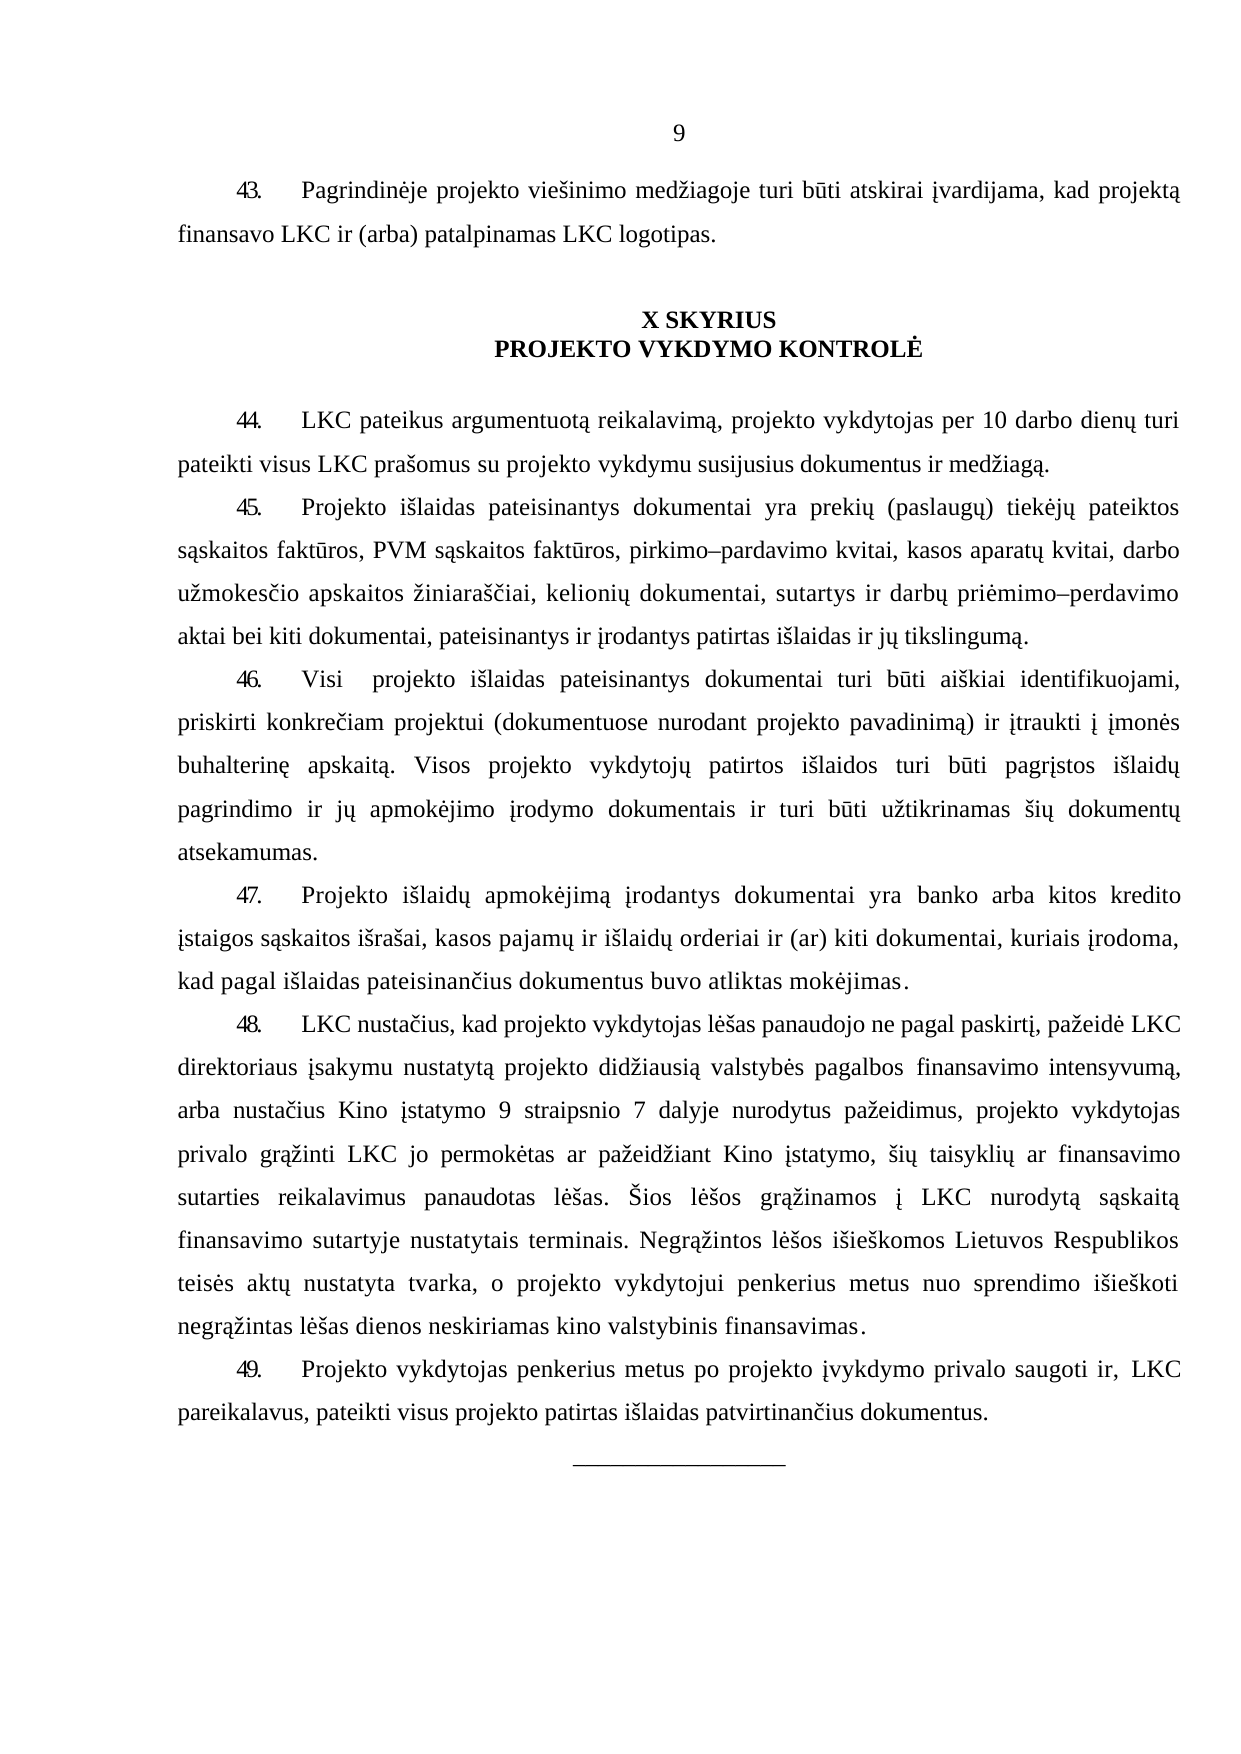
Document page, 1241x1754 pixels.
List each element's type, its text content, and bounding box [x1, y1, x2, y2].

text 48. LKC nustačius, kad projekto vykdytojas lėšas panaudojo ne pagal paskirtį, pažeidė LKC direktoriaus įsakymu nustatytą projekto didžiausią valstybės pagalbos finansavimo intensyvumą, arba nustačius Kino įstatymo 9 straipsnio 7 dalyje nurodytus pažeidimus, projekto vykdytojas privalo grąžinti LKC jo permokėtas ar pažeidžiant Kino įstatymo, šių taisyklių ar finansavimo sutarties reikalavimus panaudotas lėšas. Šios lėšos grąžinamos į LKC nurodytą sąskaitą finansavimo sutartyje nustatytais terminais. Negrąžintos lėšos išieškomos Lietuvos Respublikos teisės aktų nustatyta tvarka, o projekto vykdytojui penkerius metus nuo sprendimo išieškoti negrąžintas lėšas dienos neskiriamas kino valstybinis finansavimas. [177, 1009, 1181, 1340]
text 44. LKC pateikus argumentuotą reikalavimą, projekto vykdytojas per 10 darbo dienų turi pateikti visus LKC prašomus su projekto vykdymu susijusius dokumentus ir medžiagą. [177, 406, 1181, 477]
text 47. Projekto išlaidų apmokėjimą įrodantys dokumentai yra banko arba kitos kredito įstaigos sąskaitos išrašai, kasos pajamų ir išlaidų orderiai ir (ar) kiti dokumentai, kuriais įrodoma, kad pagal išlaidas pateisinančius dokumentus buvo atliktas mokėjimas. [177, 880, 1181, 995]
text 49. Projekto vykdytojas penkerius metus po projekto įvykdymo privalo saugoti ir, LKC pareikalavus, pateikti visus projekto patirtas išlaidas patvirtinančius dokumentus. [177, 1354, 1181, 1426]
text X SKYRIUS [177, 305, 1181, 334]
text 45. Projekto išlaidas pateisinantys dokumentai yra prekių (paslaugų) tiekėjų pateiktos sąskaitos faktūros, PVM sąskaitos faktūros, pirkimo–pardavimo kvitai, kasos aparatų kvitai, darbo užmokesčio apskaitos žiniaraščiai, kelionių dokumentai, sutartys ir darbų priėmimo–perdavimo aktai bei kiti dokumentai, pateisinantys ir įrodantys patirtas išlaidas ir jų tikslingumą. [177, 492, 1181, 650]
text PROJEKTO VYKDYMO KONTROLĖ [177, 334, 1181, 362]
text 46. Visi projekto išlaidas pateisinantys dokumentai turi būti aiškiai identifikuojami, priskirti konkrečiam projektui (dokumentuose nurodant projekto pavadinimą) ir įtraukti į įmonės buhalterinę apskaitą. Visos projekto vykdytojų patirtos išlaidos turi būti pagrįstos išlaidų pagrindimo ir jų apmokėjimo įrodymo dokumentais ir turi būti užtikrinamas šių dokumentų atsekamumas. [177, 664, 1181, 866]
text 43. Pagrindinėje projekto viešinimo medžiagoje turi būti atskirai įvardijama, kad projektą finansavo LKC ir (arba) patalpinamas LKC logotipas. [177, 176, 1181, 247]
text _________________ [177, 1441, 1181, 1469]
